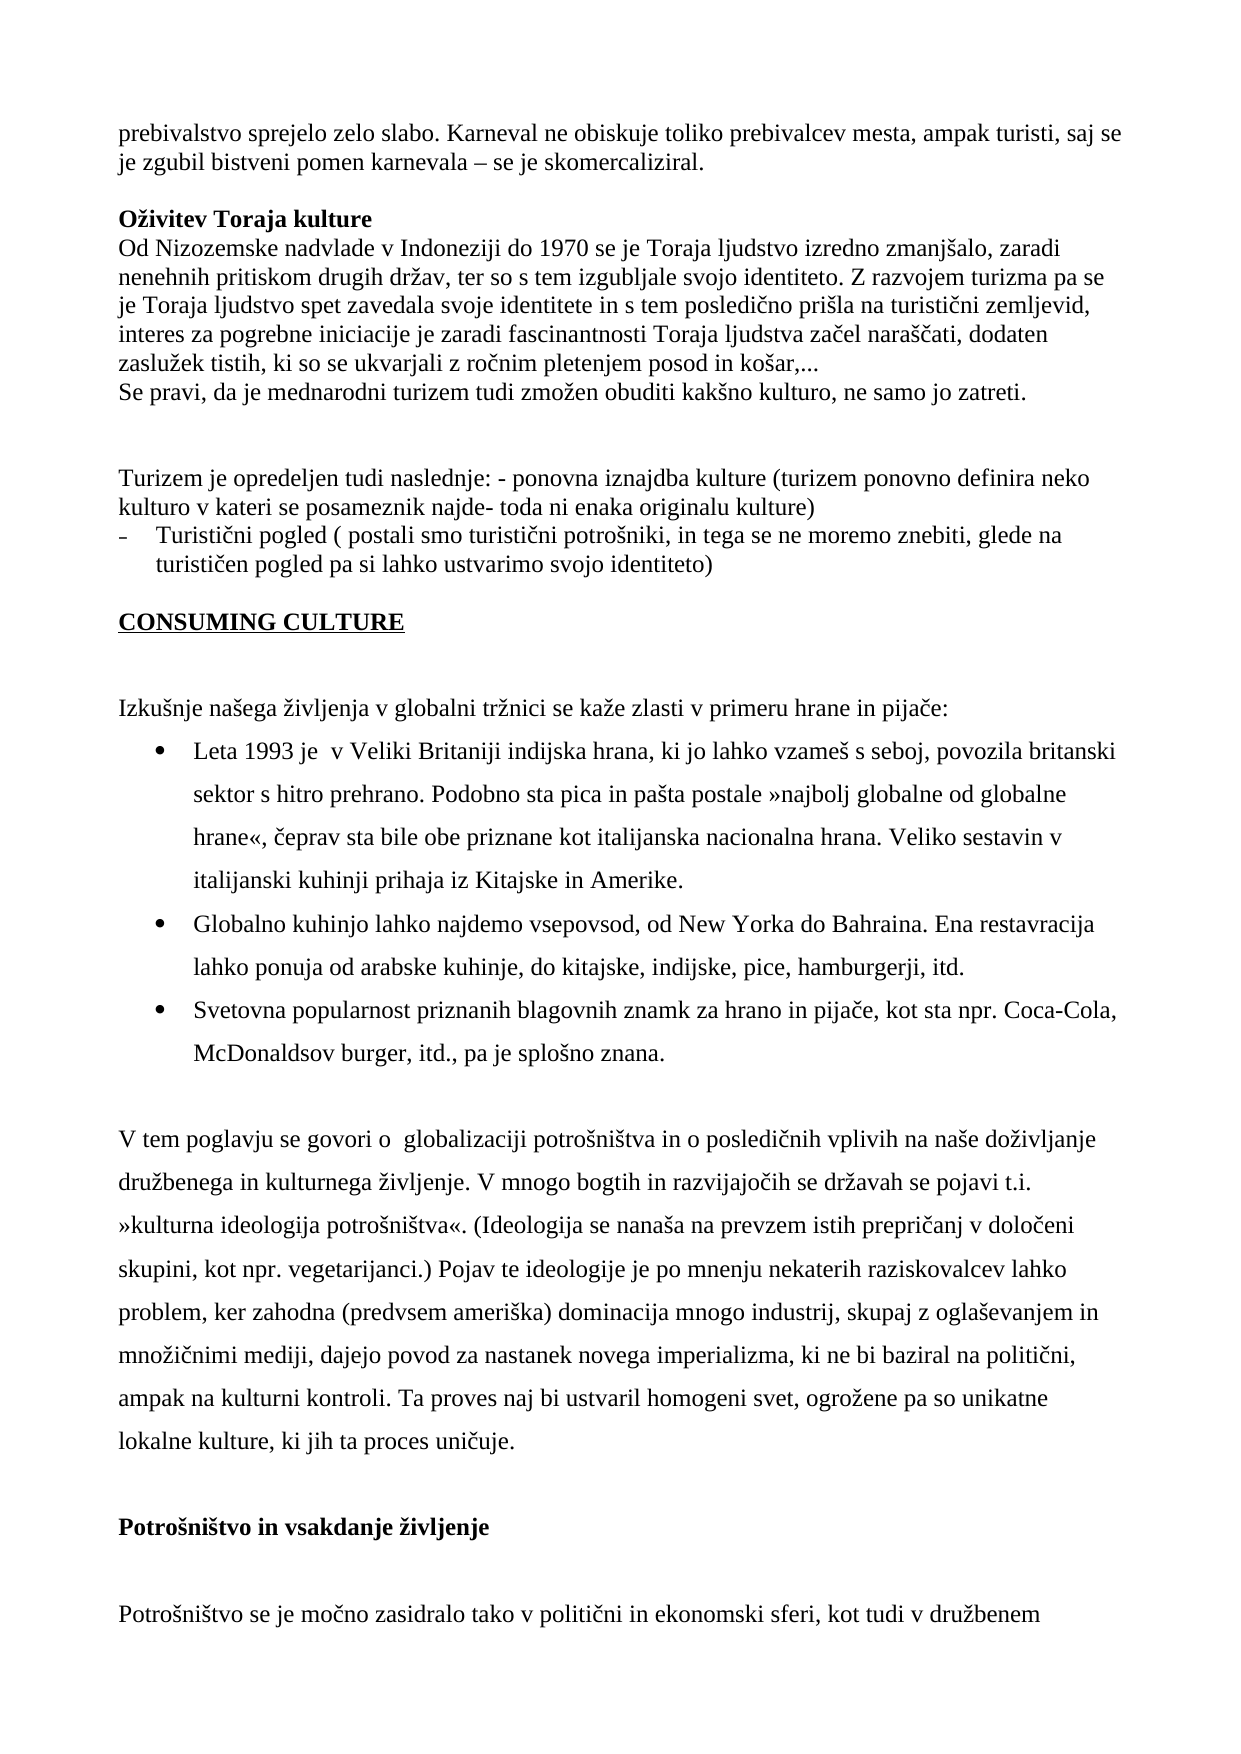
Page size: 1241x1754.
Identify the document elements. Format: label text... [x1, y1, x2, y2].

list Svetovna popularnost priznanih blagovnih znamk za hrano in pijače, kot sta npr. Coca-Cola, McDonaldsov burger, itd., pa je splošno znana. [156, 995, 1122, 1067]
text Turizem je opredeljen tudi naslednje: - ponovna iznajdba kulture (turizem ponovno definira neko kulturo v kateri se posameznik najde- toda ni enaka originalu kulture) [118, 463, 1122, 521]
text V tem poglavju se govori o globalizaciji potrošništva in o posledičnih vplivih na naše doživljanje družbenega in kulturnega življenje. V mnogo bogtih in razvijajočih se državah se pojavi t.i. »kulturna ideologija potrošništva«. (Ideologija se nanaša na prevzem istih prepričanj v določeni skupini, kot npr. vegetarijanci.) Pojav te ideologije je po mnenju nekaterih raziskovalcev lahko problem, ker zahodna (predvsem ameriška) dominacija mnogo industrij, skupaj z oglaševanjem in množičnimi mediji, dajejo povod za nastanek novega imperializma, ki ne bi baziral na politični, ampak na kulturni kontroli. Ta proves naj bi ustvaril homogeni svet, ogrožene pa so unikatne lokalne kulture, ki jih ta proces uničuje. [118, 1124, 1122, 1455]
list Turistični pogled ( postali smo turistični potrošniki, in tega se ne moremo znebiti, glede na turističen pogled pa si lahko ustvarimo svojo identiteto) [118, 521, 1122, 578]
text Izkušnje našega življenja v globalni tržnici se kaže zlasti v primeru hrane in pijače: [118, 693, 1122, 722]
text Od Nizozemske nadvlade v Indoneziji do 1970 se je Toraja ljudstvo izredno zmanjšalo, zaradi nenehnih pritiskom drugih držav, ter so s tem izgubljale svojo identiteto. Z razvojem turizma pa se je Toraja ljudstvo spet zavedala svoje identitete in s tem posledično prišla na turistični zemljevid, interes za pogrebne iniciacije je zaradi fascinantnosti Toraja ljudstva začel naraščati, dodaten zaslužek tistih, ki so se ukvarjali z ročnim pletenjem posod in košar,... [118, 233, 1122, 377]
list Leta 1993 je v Veliki Britaniji indijska hrana, ki jo lahko vzameš s seboj, povozila britanski sektor s hitro prehrano. Podobno sta pica in pašta postale »najbolj globalne od globalne hrane«, čeprav sta bile obe priznane kot italijanska nacionalna hrana. Veliko sestavin v italijanski kuhinji prihaja iz Kitajske in Amerike. [156, 736, 1122, 894]
text Potrošništvo se je močno zasidralo tako v politični in ekonomski sferi, kot tudi v družbenem [118, 1599, 1122, 1627]
text Se pravi, da je mednarodni turizem tudi zmožen obuditi kakšno kulturo, ne samo jo zatreti. [118, 377, 1122, 406]
text Oživitev Toraja kulture [118, 204, 1122, 233]
list Globalno kuhinjo lahko najdemo vsepovsod, od New Yorka do Bahraina. Ena restavracija lahko ponuja od arabske kuhinje, do kitajske, indijske, pice, hamburgerji, itd. [156, 909, 1122, 981]
text Potrošništvo in vsakdanje življenje [118, 1512, 1122, 1541]
text prebivalstvo sprejelo zelo slabo. Karneval ne obiskuje toliko prebivalcev mesta, ampak turisti, saj se je zgubil bistveni pomen karnevala – se je skomercaliziral. [118, 118, 1122, 176]
text CONSUMING CULTURE [118, 607, 1122, 636]
